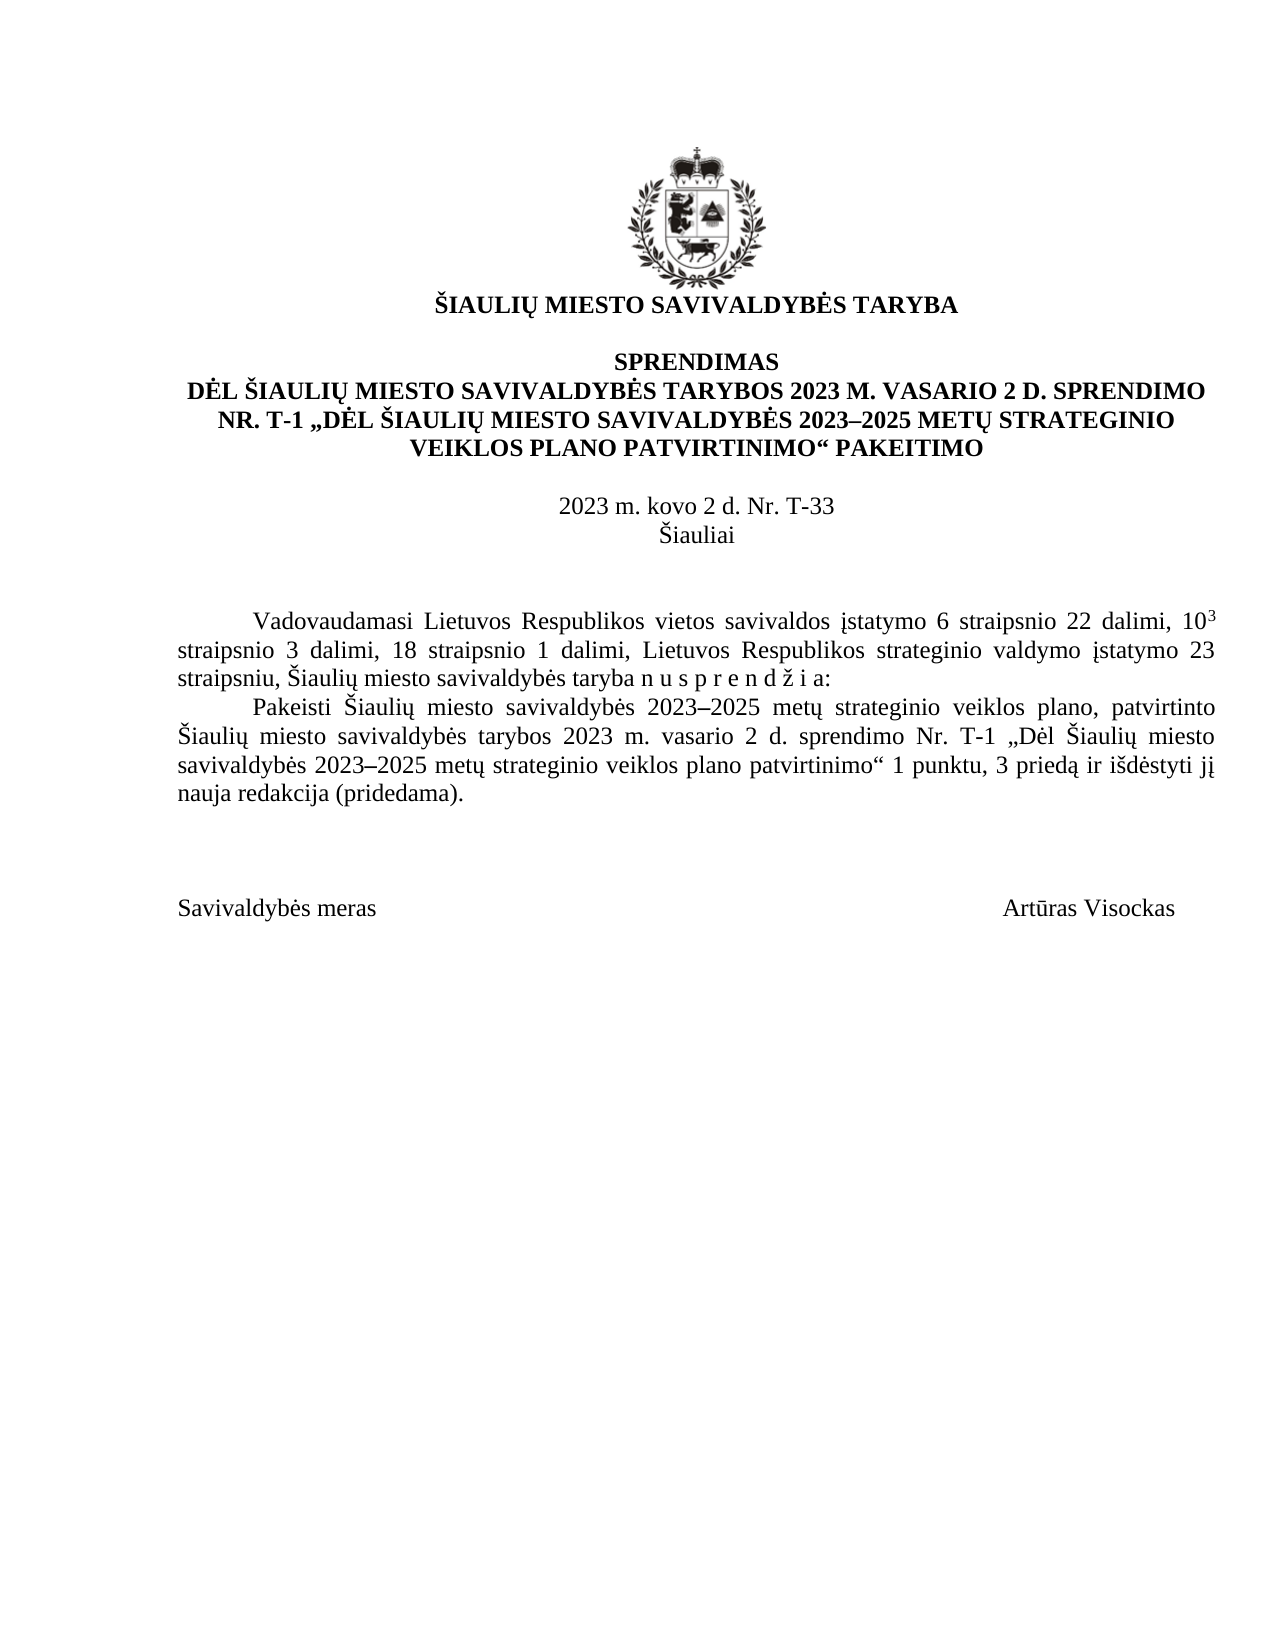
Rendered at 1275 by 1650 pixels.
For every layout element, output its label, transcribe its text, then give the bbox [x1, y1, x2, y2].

text Savivaldybės meras Artūras Visockas [177, 893, 1216, 922]
text Vadovaudamasi Lietuvos Respublikos vietos savivaldos įstatymo 6 straipsnio 22 dalimi, 103 straipsnio 3 dalimi, 18 straipsnio 1 dalimi, Lietuvos Respublikos strateginio valdymo įstatymo 23 straipsniu, Šiaulių miesto savivaldybės taryba n u s p r e n d ž i a: [177, 606, 1216, 692]
text SPRENDIMAS [177, 347, 1216, 376]
text 2023 m. kovo 2 d. Nr. T-33 [177, 491, 1216, 520]
text Šiauliai [177, 520, 1216, 548]
text DĖL ŠIAULIŲ MIESTO SAVIVALDYBĖS TARYBOS 2023 M. VASARIO 2 D. SPRENDIMO NR. T-1 „DĖL ŠIAULIŲ MIESTO SAVIVALDYBĖS 2023–2025 METŲ STRATEGINIO VEIKLOS PLANO PATVIRTINIMO“ PAKEITIMO [177, 376, 1216, 462]
text ŠIAULIŲ MIESTO SAVIVALDYBĖS TARYBA [177, 290, 1216, 318]
text Pakeisti Šiaulių miesto savivaldybės 2023–2025 metų strateginio veiklos plano, patvirtinto Šiaulių miesto savivaldybės tarybos 2023 m. vasario 2 d. sprendimo Nr. T-1 „Dėl Šiaulių miesto savivaldybės 2023–2025 metų strateginio veiklos plano patvirtinimo“ 1 punktu, 3 priedą ir išdėstyti jį nauja redakcija (pridedama). [177, 692, 1216, 807]
